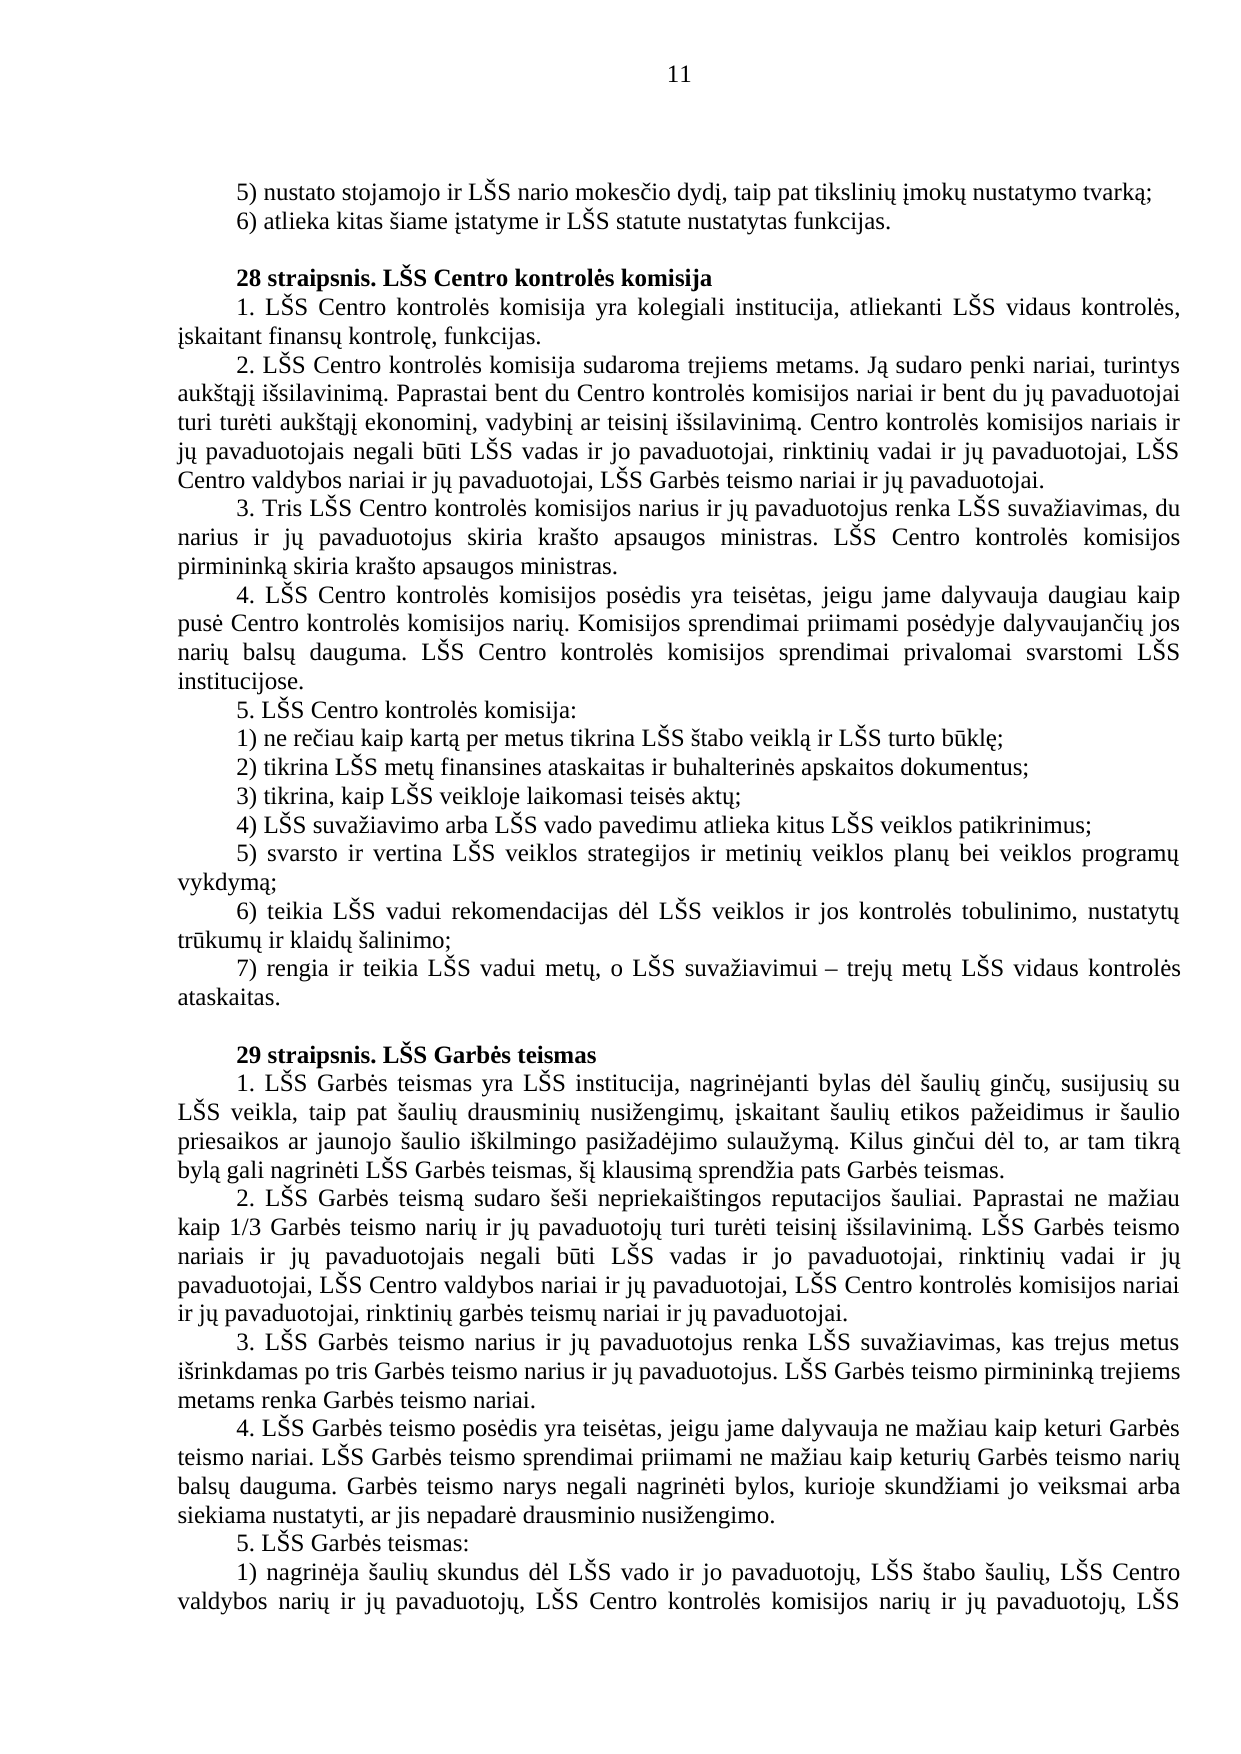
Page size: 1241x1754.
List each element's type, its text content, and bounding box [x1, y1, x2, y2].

text 5. LŠS Centro kontrolės komisija: [177, 695, 1181, 723]
text 5) svarsto ir vertina LŠS veiklos strategijos ir metinių veiklos planų bei veiklos programų vykdymą; [177, 838, 1181, 896]
text 28 straipsnis. LŠS Centro kontrolės komisija [177, 263, 1181, 292]
text 1. LŠS Garbės teismas yra LŠS institucija, nagrinėjanti bylas dėl šaulių ginčų, susijusių su LŠS veikla, taip pat šaulių drausminių nusižengimų, įskaitant šaulių etikos pažeidimus ir šaulio priesaikos ar jaunojo šaulio iškilmingo pasižadėjimo sulaužymą. Kilus ginčui dėl to, ar tam tikrą bylą gali nagrinėti LŠS Garbės teismas, šį klausimą sprendžia pats Garbės teismas. [177, 1068, 1181, 1183]
text 2) tikrina LŠS metų finansines ataskaitas ir buhalterinės apskaitos dokumentus; [177, 752, 1181, 781]
text 3. LŠS Garbės teismo narius ir jų pavaduotojus renka LŠS suvažiavimas, kas trejus metus išrinkdamas po tris Garbės teismo narius ir jų pavaduotojus. LŠS Garbės teismo pirmininką trejiems metams renka Garbės teismo nariai. [177, 1327, 1181, 1413]
text 3) tikrina, kaip LŠS veikloje laikomasi teisės aktų; [177, 781, 1181, 810]
text 1) nagrinėja šaulių skundus dėl LŠS vado ir jo pavaduotojų, LŠS štabo šaulių, LŠS Centro valdybos narių ir jų pavaduotojų, LŠS Centro kontrolės komisijos narių ir jų pavaduotojų, LŠS [177, 1557, 1181, 1615]
text 2. LŠS Garbės teismą sudaro šeši nepriekaištingos reputacijos šauliai. Paprastai ne mažiau kaip 1/3 Garbės teismo narių ir jų pavaduotojų turi turėti teisinį išsilavinimą. LŠS Garbės teismo nariais ir jų pavaduotojais negali būti LŠS vadas ir jo pavaduotojai, rinktinių vadai ir jų pavaduotojai, LŠS Centro valdybos nariai ir jų pavaduotojai, LŠS Centro kontrolės komisijos nariai ir jų pavaduotojai, rinktinių garbės teismų nariai ir jų pavaduotojai. [177, 1183, 1181, 1327]
text 3. Tris LŠS Centro kontrolės komisijos narius ir jų pavaduotojus renka LŠS suvažiavimas, du narius ir jų pavaduotojus skiria krašto apsaugos ministras. LŠS Centro kontrolės komisijos pirmininką skiria krašto apsaugos ministras. [177, 493, 1181, 580]
text 4) LŠS suvažiavimo arba LŠS vado pavedimu atlieka kitus LŠS veiklos patikrinimus; [177, 810, 1181, 838]
text 2. LŠS Centro kontrolės komisija sudaroma trejiems metams. Ją sudaro penki nariai, turintys aukštąjį išsilavinimą. Paprastai bent du Centro kontrolės komisijos nariai ir bent du jų pavaduotojai turi turėti aukštąjį ekonominį, vadybinį ar teisinį išsilavinimą. Centro kontrolės komisijos nariais ir jų pavaduotojais negali būti LŠS vadas ir jo pavaduotojai, rinktinių vadai ir jų pavaduotojai, LŠS Centro valdybos nariai ir jų pavaduotojai, LŠS Garbės teismo nariai ir jų pavaduotojai. [177, 350, 1181, 493]
text 4. LŠS Garbės teismo posėdis yra teisėtas, jeigu jame dalyvauja ne mažiau kaip keturi Garbės teismo nariai. LŠS Garbės teismo sprendimai priimami ne mažiau kaip keturių Garbės teismo narių balsų dauguma. Garbės teismo narys negali nagrinėti bylos, kurioje skundžiami jo veiksmai arba siekiama nustatyti, ar jis nepadarė drausminio nusižengimo. [177, 1413, 1181, 1528]
text 6) teikia LŠS vadui rekomendacijas dėl LŠS veiklos ir jos kontrolės tobulinimo, nustatytų trūkumų ir klaidų šalinimo; [177, 896, 1181, 953]
text 1. LŠS Centro kontrolės komisija yra kolegiali institucija, atliekanti LŠS vidaus kontrolės, įskaitant finansų kontrolę, funkcijas. [177, 292, 1181, 350]
text 5. LŠS Garbės teismas: [177, 1528, 1181, 1557]
text 29 straipsnis. LŠS Garbės teismas [177, 1040, 1181, 1068]
text 7) rengia ir teikia LŠS vadui metų, o LŠS suvažiavimui – trejų metų LŠS vidaus kontrolės ataskaitas. [177, 953, 1181, 1011]
text 6) atlieka kitas šiame įstatyme ir LŠS statute nustatytas funkcijas. [177, 206, 1181, 235]
text 1) ne rečiau kaip kartą per metus tikrina LŠS štabo veiklą ir LŠS turto būklę; [177, 723, 1181, 752]
text 4. LŠS Centro kontrolės komisijos posėdis yra teisėtas, jeigu jame dalyvauja daugiau kaip pusė Centro kontrolės komisijos narių. Komisijos sprendimai priimami posėdyje dalyvaujančių jos narių balsų dauguma. LŠS Centro kontrolės komisijos sprendimai privalomai svarstomi LŠS institucijose. [177, 580, 1181, 695]
text 5) nustato stojamojo ir LŠS nario mokesčio dydį, taip pat tikslinių įmokų nustatymo tvarką; [177, 177, 1181, 206]
